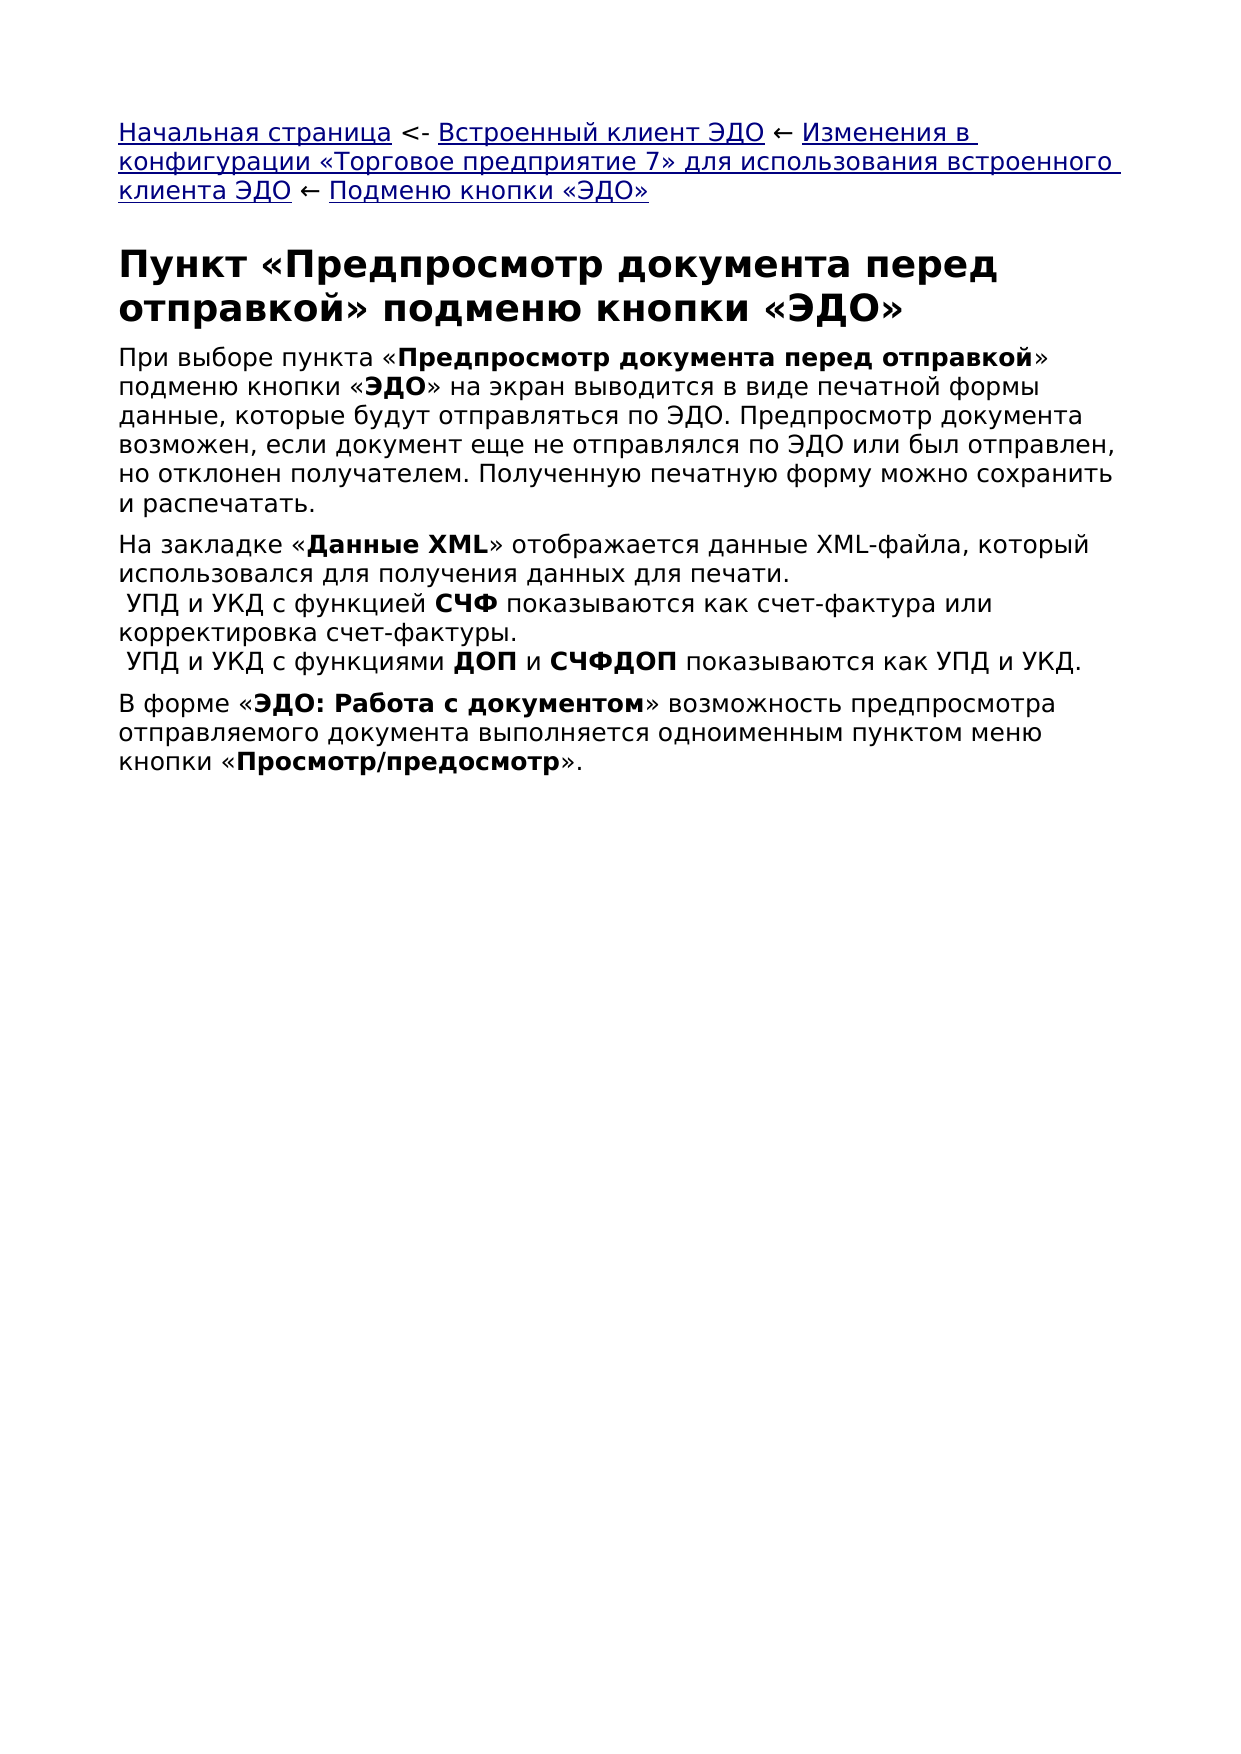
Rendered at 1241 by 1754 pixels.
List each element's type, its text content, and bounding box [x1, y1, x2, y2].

text При выборе пункта «Предпросмотр документа перед отправкой» подменю кнопки «ЭДО» на экран выводится в виде печатной формы данные, которые будут отправляться по ЭДО. Предпросмотр документа возможен, если документ еще не отправлялся по ЭДО или был отправлен, но отклонен получателем. Полученную печатную форму можно сохранить и распечатать. [118, 343, 1122, 518]
text На закладке «Данные XML» отображается данные XML-файла, который использовался для получения данных для печати. УПД и УКД с функцией СЧФ показываются как счет-фактура или корректировка счет-фактуры. УПД и УКД с функциями ДОП и СЧФДОП показываются как УПД и УКД. [118, 530, 1122, 676]
subtitle Пункт «Предпросмотр документа перед отправкой» подменю кнопки «ЭДО» [118, 243, 1122, 330]
text В форме «ЭДО: Работа с документом» возможность предпросмотра отправляемого документа выполняется одноименным пунктом меню кнопки «Просмотр/предосмотр». [118, 689, 1122, 776]
text Начальная страница <- Встроенный клиент ЭДО ← Изменения в конфигурации «Торговое предприятие 7» для использования встроенного клиента ЭДО ← Подменю кнопки «ЭДО» [118, 118, 1122, 206]
